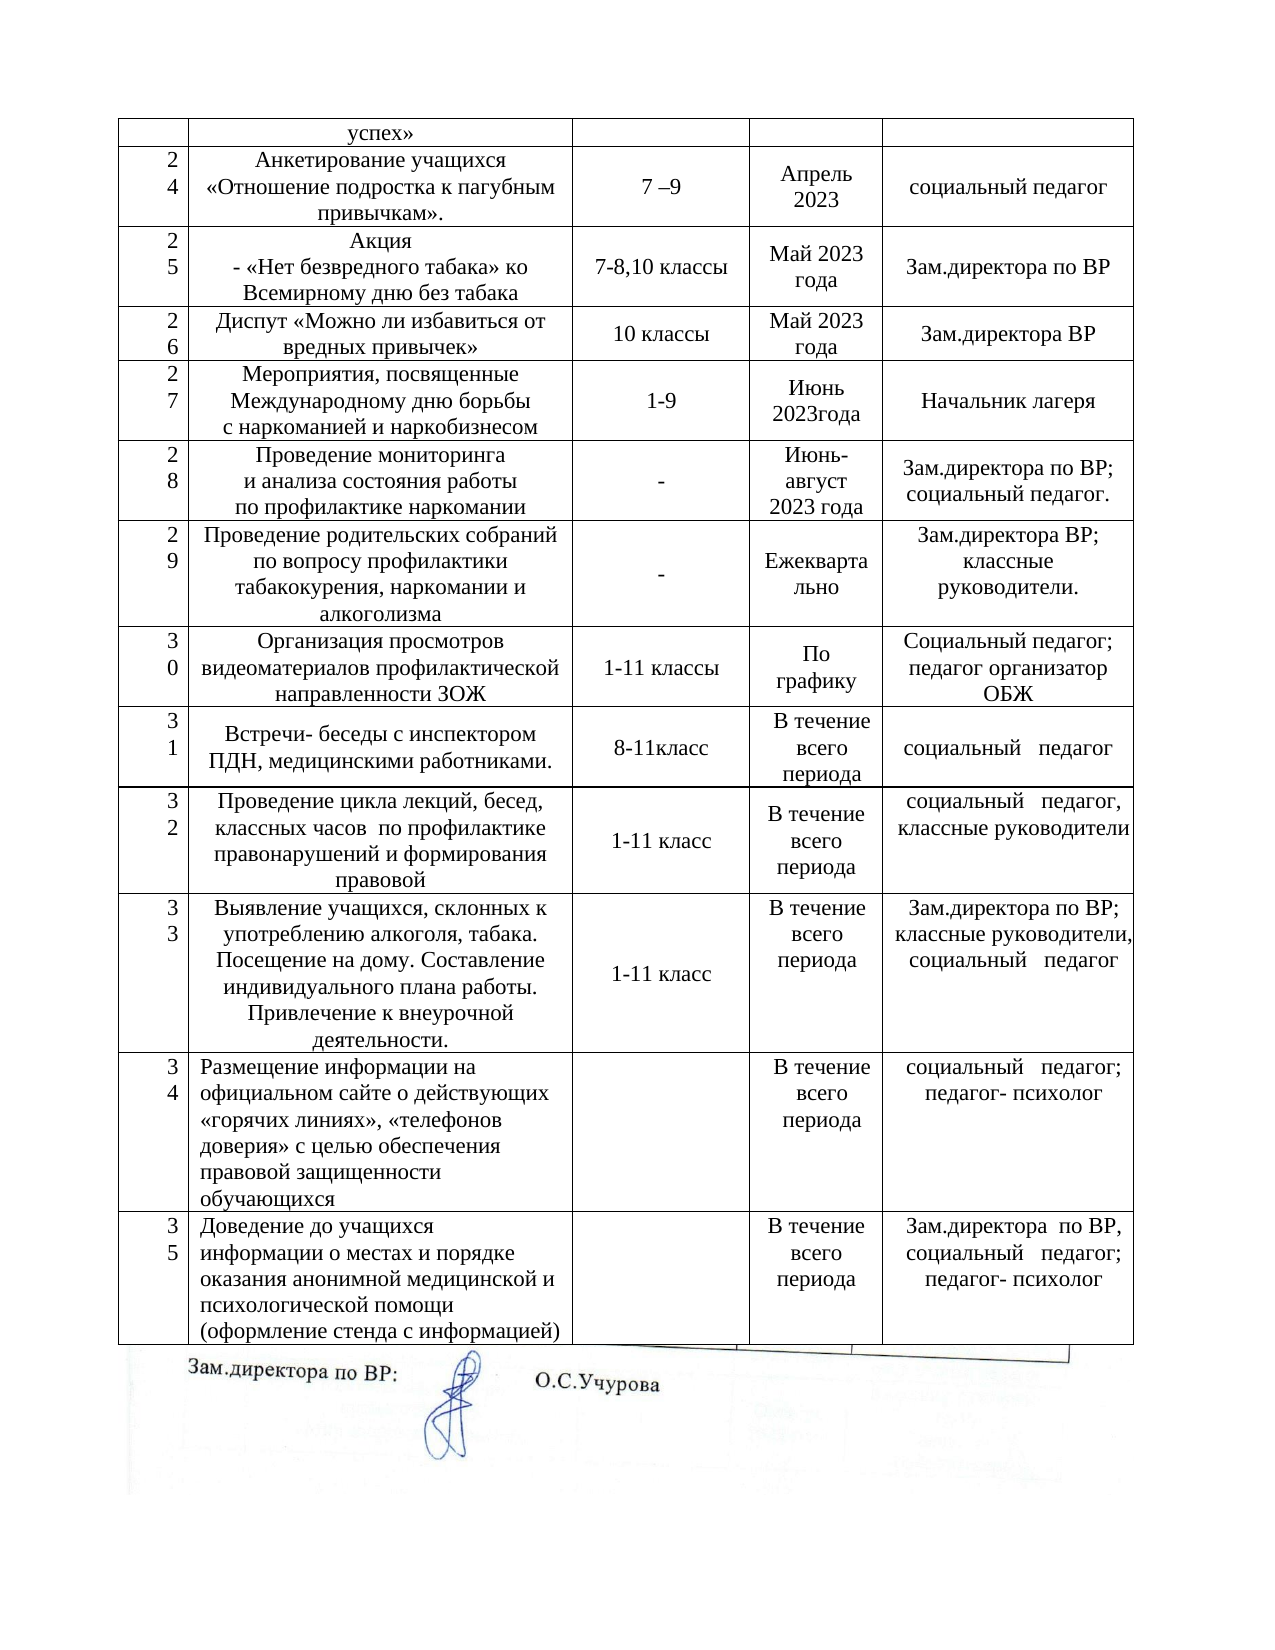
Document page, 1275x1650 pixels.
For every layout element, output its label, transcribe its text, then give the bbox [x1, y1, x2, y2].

table_cell Июнь-август 2023 года [750, 441, 882, 520]
table_cell социальный педагог [883, 147, 1133, 226]
table_cell Начальник лагеря [883, 361, 1133, 439]
table_cell - [573, 521, 749, 626]
table_cell 35 [119, 1212, 188, 1344]
table_cell социальный педагог; педагог- психолог [883, 1053, 1133, 1211]
table_cell Май 2023 года [750, 307, 882, 359]
table_cell - [573, 441, 749, 520]
table_cell В течение всего периода [750, 894, 882, 1052]
table_cell В течение всего периода [750, 1053, 882, 1211]
table_cell [573, 1212, 749, 1344]
table_cell Проведение мониторинга и анализа состояния работы по профилактике наркомании [189, 441, 572, 520]
table_cell [750, 119, 882, 146]
table_cell [573, 1053, 749, 1211]
table_cell Размещение информации на официальном сайте о действующих «горячих линиях», «телефонов доверия» с целью обеспечения правовой защищенности обучающихся [189, 1053, 572, 1211]
table_cell В течение всего периода [750, 788, 882, 893]
table_cell 30 [119, 627, 188, 706]
table_cell Анкетирование учащихся «Отношение подростка к пагубным привычкам». [189, 147, 572, 226]
table_cell Май 2023 года [750, 227, 882, 306]
table_cell По графику [750, 627, 882, 706]
table_cell 29 [119, 521, 188, 626]
table_cell [883, 119, 1133, 146]
table_cell В течение всего периода [750, 1212, 882, 1344]
table_cell Организация просмотров видеоматериалов профилактической направленности ЗОЖ [189, 627, 572, 706]
table_cell Июнь 2023года [750, 361, 882, 439]
table_cell 33 [119, 894, 188, 1052]
table_cell 34 [119, 1053, 188, 1211]
table_cell Зам.директора по ВР [883, 227, 1133, 306]
table_cell Ежеквартально [750, 521, 882, 626]
table_cell социальный педагог, классные руководители [883, 788, 1133, 893]
table_cell Зам.директора ВР; классные руководители. [883, 521, 1133, 626]
table_cell 1-11 класс [573, 788, 749, 893]
table_cell Апрель 2023 [750, 147, 882, 226]
table_cell 1-9 [573, 361, 749, 439]
table_cell 24 [119, 147, 188, 226]
table_cell 1-11 класс [573, 894, 749, 1052]
table_cell Встречи- беседы с инспектором ПДН, медицинскими работниками. [189, 707, 572, 786]
table_cell 28 [119, 441, 188, 520]
table_cell 32 [119, 788, 188, 893]
table_cell 31 [119, 707, 188, 786]
table_cell Мероприятия, посвященные Международному дню борьбы с наркоманией и наркобизнесом [189, 361, 572, 439]
table_cell Диспут «Можно ли избавиться от вредных привычек» [189, 307, 572, 359]
table_cell 7 –9 [573, 147, 749, 226]
table_cell Зам.директора ВР [883, 307, 1133, 359]
table_cell Проведение цикла лекций, бесед, классных часов по профилактике правонарушений и формирования правовой [189, 788, 572, 893]
table_cell социальный педагог [883, 707, 1133, 786]
table_cell Выявление учащихся, склонных к употреблению алкоголя, табака. Посещение на дому. Составление индивидуального плана работы. Привлечение к внеурочной деятельности. [189, 894, 572, 1052]
table_cell Зам.директора по ВР, социальный педагог; педагог- психолог [883, 1212, 1133, 1344]
table_cell 8-11класс [573, 707, 749, 786]
table_cell 25 [119, 227, 188, 306]
table_cell 7-8,10 классы [573, 227, 749, 306]
table_cell Доведение до учащихся информации о местах и порядке оказания анонимной медицинской и психологической помощи (оформление стенда с информацией) [189, 1212, 572, 1344]
table_cell 1-11 классы [573, 627, 749, 706]
table_cell 26 [119, 307, 188, 359]
table_cell Проведение родительских собраний по вопросу профилактики табакокурения, наркомании и алкоголизма [189, 521, 572, 626]
table_cell В течение всего периода [750, 707, 882, 786]
table_cell успех» [189, 119, 572, 146]
table_cell Акция - «Нет безвредного табака» ко Всемирному дню без табака [189, 227, 572, 306]
table_cell [573, 119, 749, 146]
table_cell Зам.директора по ВР; классные руководители, социальный педагог [883, 894, 1133, 1052]
table_cell 27 [119, 361, 188, 439]
table_cell [119, 119, 188, 146]
table_cell 10 классы [573, 307, 749, 359]
table_cell Зам.директора по ВР; социальный педагог. [883, 441, 1133, 520]
table_cell Социальный педагог; педагог организатор ОБЖ [883, 627, 1133, 706]
